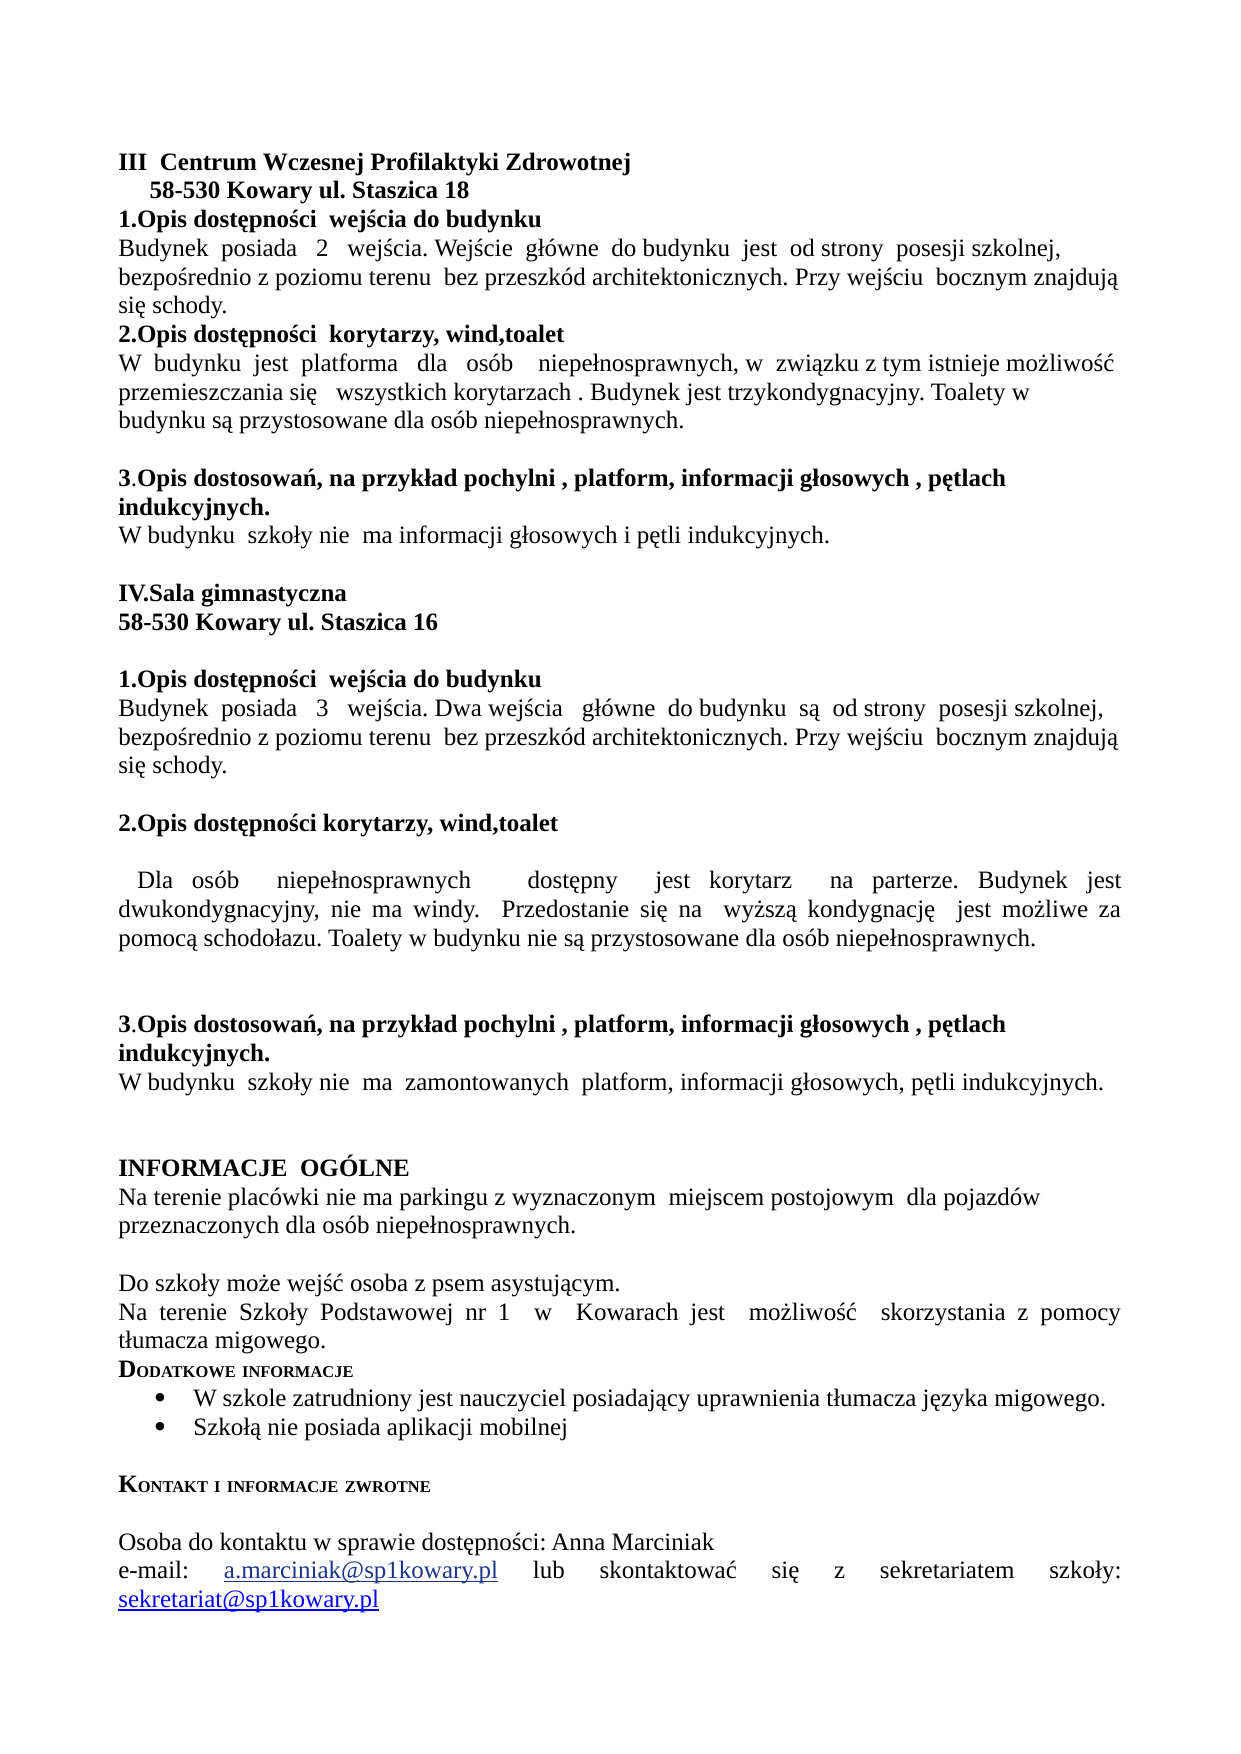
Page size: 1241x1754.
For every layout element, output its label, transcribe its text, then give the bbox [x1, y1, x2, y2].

text Budynek posiada 3 wejścia. Dwa wejścia główne do budynku są od strony posesji szkolnej, bezpośrednio z poziomu terenu bez przeszkód architektonicznych. Przy wejściu bocznym znajdują się schody. [118, 693, 1122, 779]
text III Centrum Wczesnej Profilaktyki Zdrowotnej [118, 147, 1122, 176]
text Dla osób niepełnosprawnych dostępny jest korytarz na parterze. Budynek jest dwukondygnacyjny, nie ma windy. Przedostanie się na wyższą kondygnację jest możliwe za pomocą schodołazu. Toalety w budynku nie są przystosowane dla osób niepełnosprawnych. [118, 866, 1122, 952]
text IV.Sala gimnastyczna [118, 578, 1122, 607]
text Na terenie placówki nie ma parkingu z wyznaczonym miejscem postojowym dla pojazdów przeznaczonych dla osób niepełnosprawnych. [118, 1182, 1122, 1239]
text Budynek posiada 2 wejścia. Wejście główne do budynku jest od strony posesji szkolnej, bezpośrednio z poziomu terenu bez przeszkód architektonicznych. Przy wejściu bocznym znajdują się schody. [118, 233, 1122, 319]
text e-mail: a.marciniak@sp1kowary.pl lub skontaktować się z sekretariatem szkoły: sekretariat@sp1kowary.pl [118, 1556, 1122, 1613]
text 2.Opis dostępności korytarzy, wind,toalet [118, 808, 1122, 837]
text 58-530 Kowary ul. Staszica 16 [118, 607, 1122, 636]
text INFORMACJE OGÓLNE [118, 1153, 1122, 1182]
text Dodatkowe informacje [118, 1354, 1122, 1383]
text 1.Opis dostępności wejścia do budynku [118, 664, 1122, 693]
text Kontakt i informacje zwrotne [118, 1469, 1122, 1498]
list Szkołą nie posiada aplikacji mobilnej [156, 1412, 1122, 1441]
text 2.Opis dostępności korytarzy, wind,toalet [118, 319, 1122, 348]
text 3.Opis dostosowań, na przykład pochylni , platform, informacji głosowych , pętlach indukcyjnych. W budynku szkoły nie ma zamontowanych platform, informacji głosowych, pętli indukcyjnych. [118, 1009, 1122, 1096]
text Na terenie Szkoły Podstawowej nr 1 w Kowarach jest możliwość skorzystania z pomocy tłumacza migowego. [118, 1297, 1122, 1354]
text W budynku jest platforma dla osób niepełnosprawnych, w związku z tym istnieje możliwość przemieszczania się wszystkich korytarzach . Budynek jest trzykondygnacyjny. Toalety w budynku są przystosowane dla osób niepełnosprawnych. [118, 348, 1122, 434]
text 58-530 Kowary ul. Staszica 18 [118, 176, 1122, 204]
text Osoba do kontaktu w sprawie dostępności: Anna Marciniak [118, 1527, 1122, 1556]
text 3.Opis dostosowań, na przykład pochylni , platform, informacji głosowych , pętlach indukcyjnych. W budynku szkoły nie ma informacji głosowych i pętli indukcyjnych. [118, 463, 1122, 549]
text Do szkoły może wejść osoba z psem asystującym. [118, 1268, 1122, 1297]
list W szkole zatrudniony jest nauczyciel posiadający uprawnienia tłumacza języka migowego. [156, 1383, 1122, 1412]
text 1.Opis dostępności wejścia do budynku [118, 204, 1122, 233]
